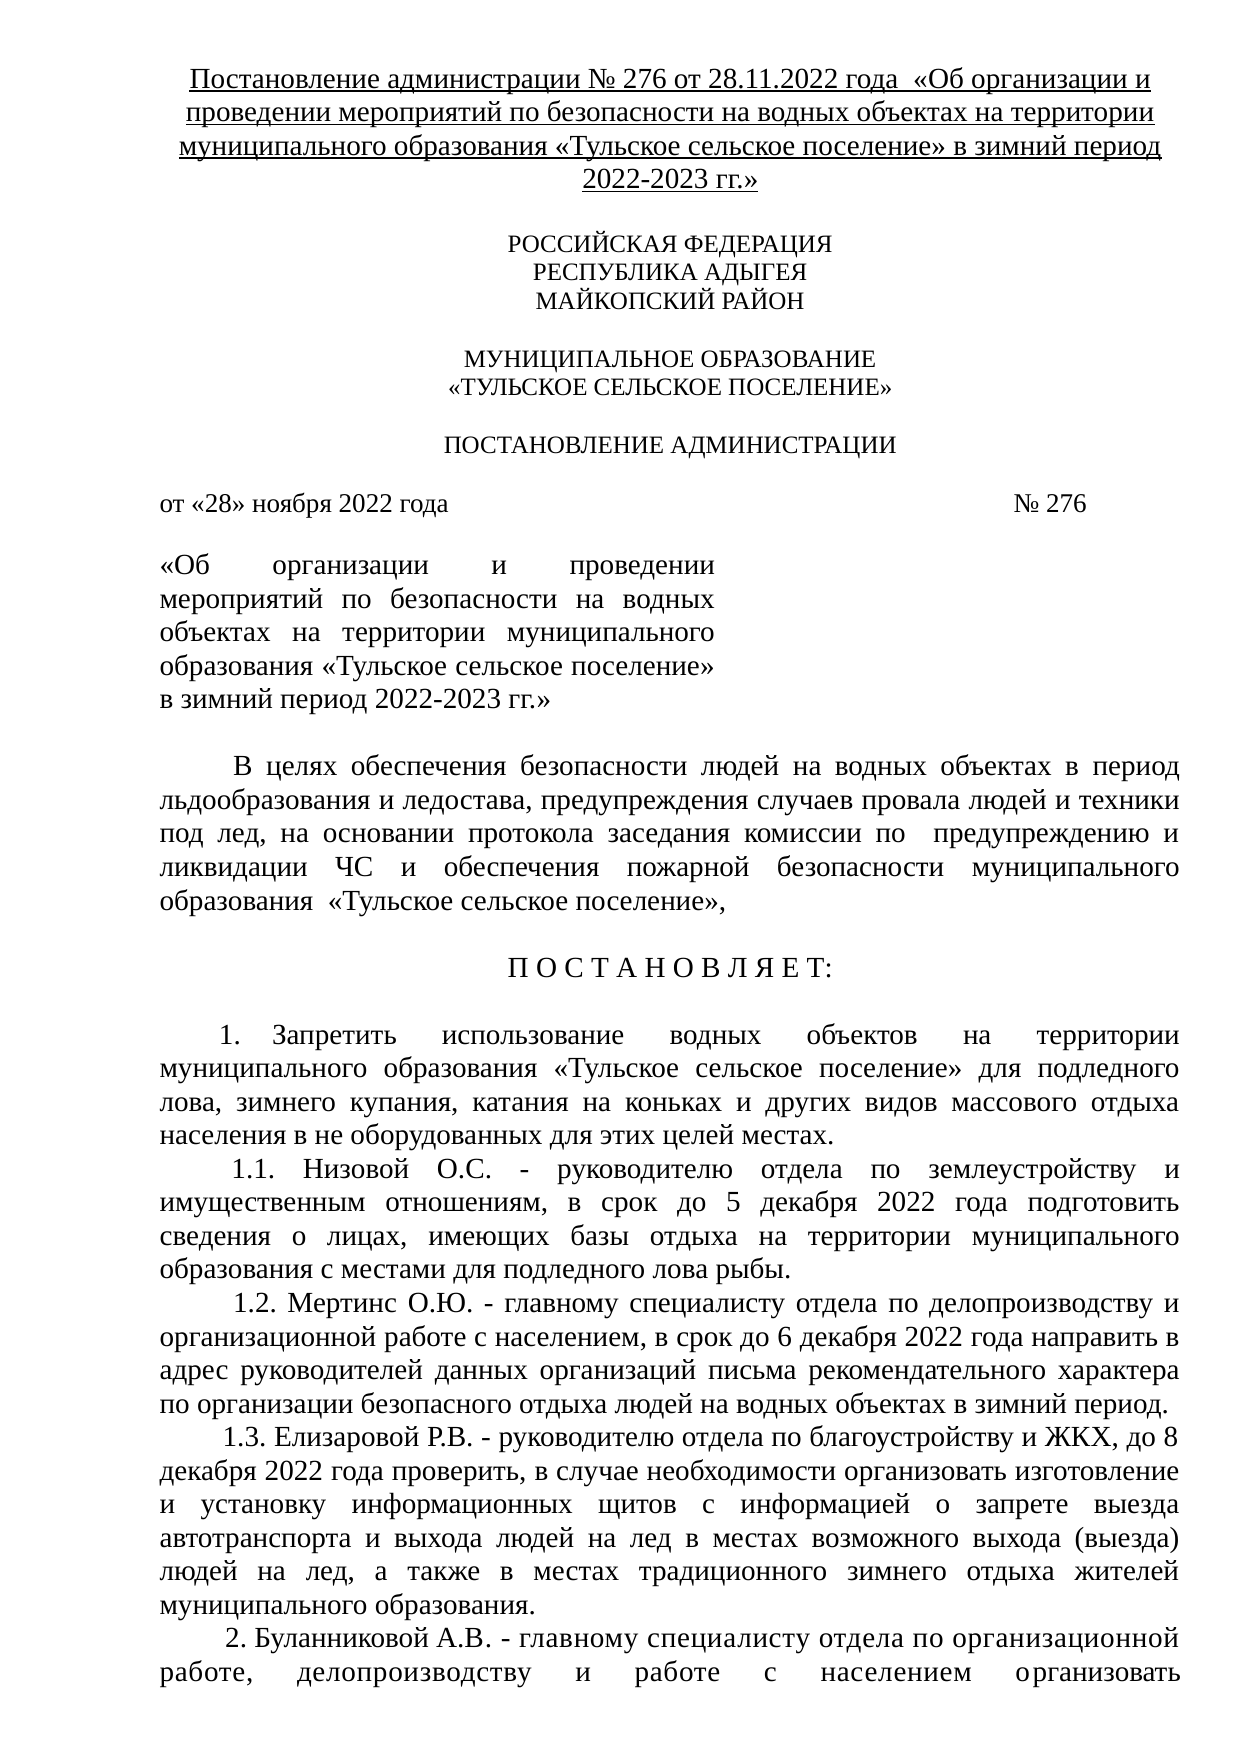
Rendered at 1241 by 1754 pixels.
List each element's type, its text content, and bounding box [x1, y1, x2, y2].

text Постановление администрации № 276 от 28.11.2022 года «Об организации и проведении мероприятий по безопасности на водных объектах на территории муниципального образования «Тульское сельское поселение» в зимний период 2022-2023 гг.» [159, 61, 1181, 195]
text МУНИЦИПАЛЬНОЕ ОБРАЗОВАНИЕ [159, 344, 1181, 372]
list 2. Буланниковой А.В. - главному специалисту отдела по организационной работе, делопроизводству и работе с населением организовать [159, 1621, 1181, 1688]
list 1.2. Мертинс О.Ю. - главному специалисту отдела по делопроизводству и организационной работе с населением, в срок до 6 декабря 2022 года направить в адрес руководителей данных организаций письма рекомендательного характера по организации безопасного отдыха людей на водных объектах в зимний период. [159, 1285, 1181, 1419]
text РОССИЙСКАЯ ФЕДЕРАЦИЯ [159, 229, 1181, 257]
text «Об организации и проведении мероприятий по безопасности на водных объектах на территории муниципального образования «Тульское сельское поселение» в зимний период 2022-2023 гг.» [159, 547, 715, 715]
text «ТУЛЬСКОЕ СЕЛЬСКОЕ ПОСЕЛЕНИЕ» [159, 372, 1181, 401]
text П О С Т А Н О В Л Я Е Т: [159, 950, 1181, 983]
list Запретить использование водных объектов на территории муниципального образования «Тульское сельское поселение» для подледного лова, зимнего купания, катания на коньках и других видов массового отдыха населения в не оборудованных для этих целей местах. [159, 1017, 1181, 1151]
text ПОСТАНОВЛЕНИЕ АДМИНИСТРАЦИИ [159, 430, 1181, 459]
subtitle от «28» ноября 2022 года № 276 [159, 487, 1181, 518]
text МАЙКОПСКИЙ РАЙОН [159, 286, 1181, 315]
list 1.3. Елизаровой Р.В. - руководителю отдела по благоустройству и ЖКХ, до 8 декабря 2022 года проверить, в случае необходимости организовать изготовление и установку информационных щитов с информацией о запрете выезда автотранспорта и выхода людей на лед в местах возможного выхода (выезда) людей на лед, а также в местах традиционного зимнего отдыха жителей муниципального образования. [159, 1419, 1181, 1621]
text РЕСПУБЛИКА АДЫГЕЯ [159, 257, 1181, 286]
list 1.1. Низовой О.С. - руководителю отдела по землеустройству и имущественным отношениям, в срок до 5 декабря 2022 года подготовить сведения о лицах, имеющих базы отдыха на территории муниципального образования с местами для подледного лова рыбы. [159, 1151, 1181, 1285]
text В целях обеспечения безопасности людей на водных объектах в период льдообразования и ледостава, предупреждения случаев провала людей и техники под лед, на основании протокола заседания комиссии по предупреждению и ликвидации ЧС и обеспечения пожарной безопасности муниципального образования «Тульское сельское поселение», [159, 748, 1181, 916]
